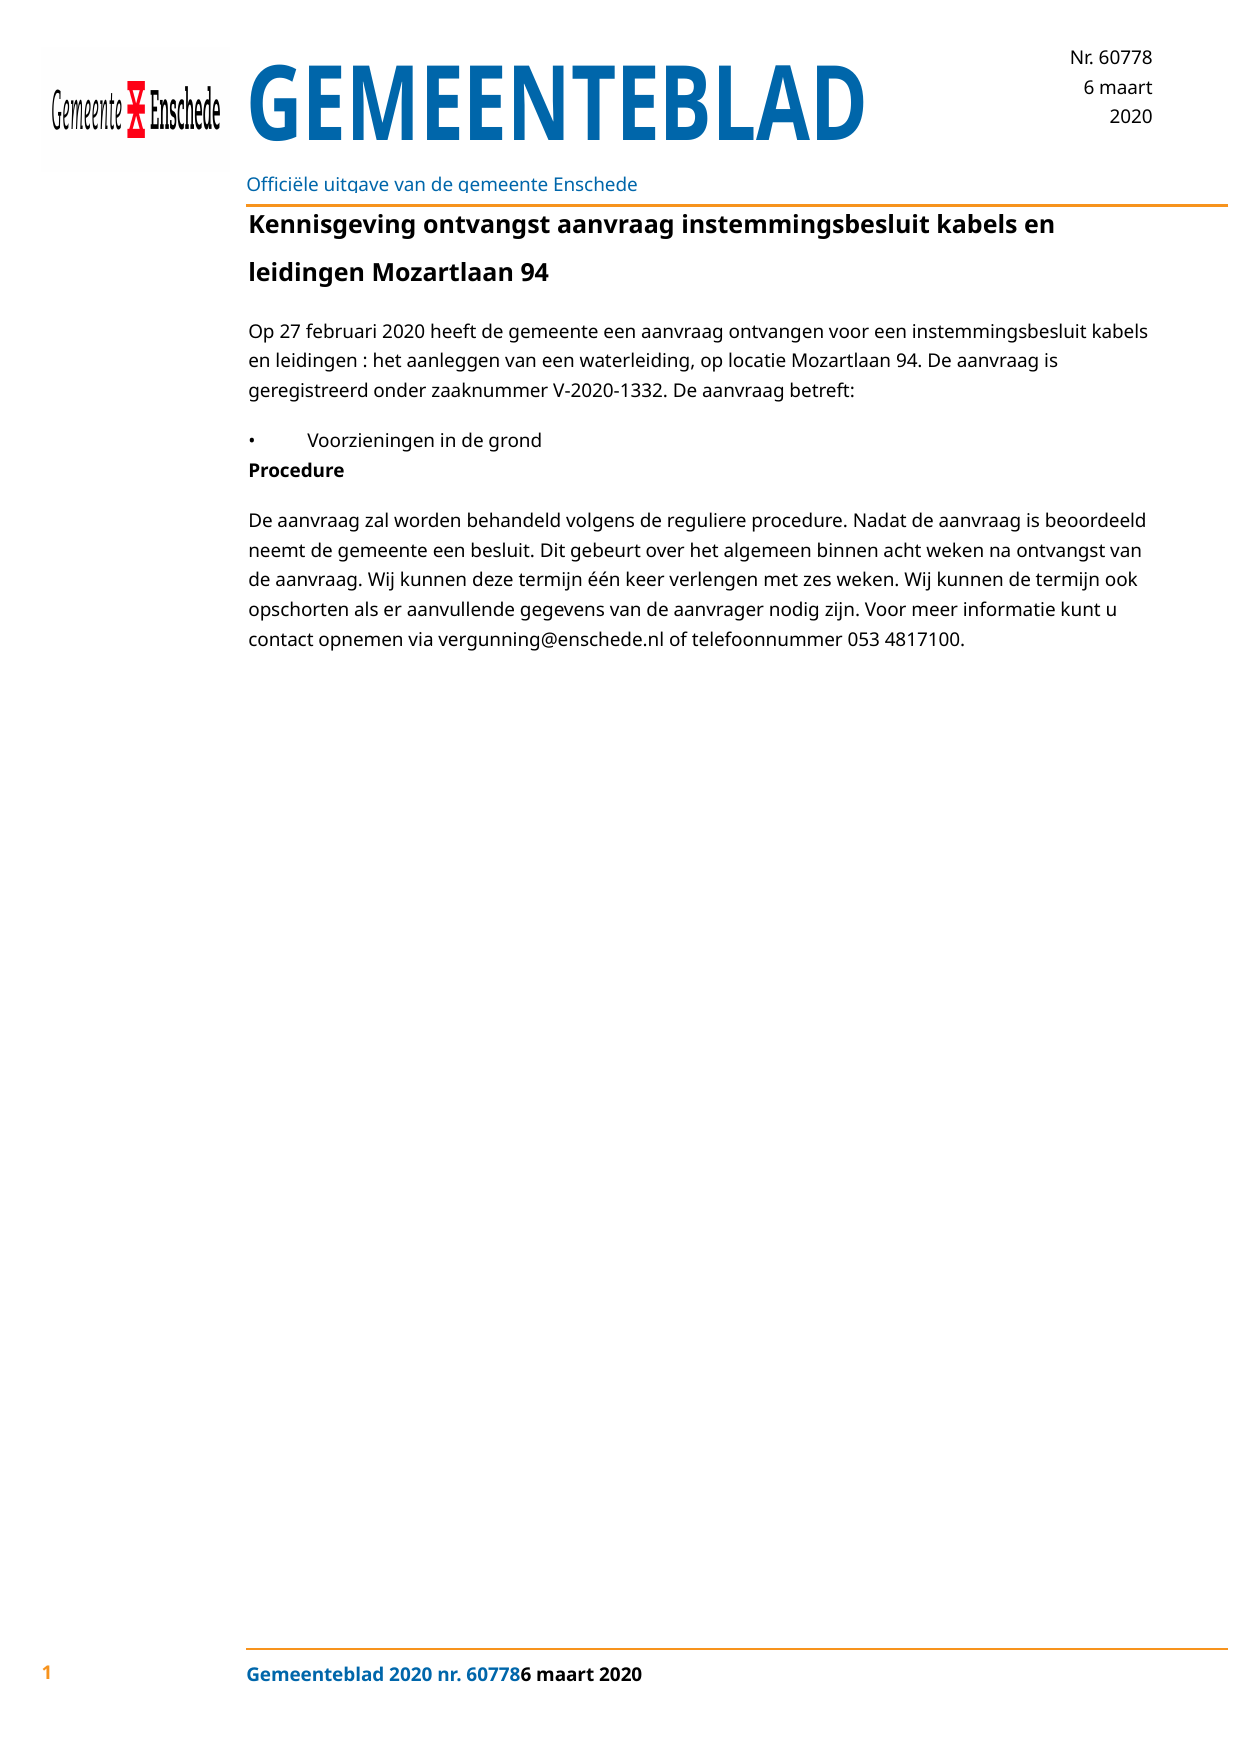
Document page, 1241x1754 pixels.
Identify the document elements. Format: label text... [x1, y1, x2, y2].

text Op 27 februari 2020 heeft de gemeente een aanvraag ontvangen voor een instemmingsbesluit kabels en leidingen : het aanleggen van een waterleiding, op locatie Mozartlaan 94. De aanvraag is geregistreerd onder zaaknummer V-2020-1332. De aanvraag betreft: [248, 318, 1152, 403]
text Kennisgeving ontvangst aanvraag instemmingsbesluit kabels en leidingen Mozartlaan 94 [248, 207, 1152, 288]
text De aanvraag zal worden behandeld volgens de reguliere procedure. Nadat de aanvraag is beoordeeld neemt de gemeente een besluit. Dit gebeurt over het algemeen binnen acht weken na ontvangst van de aanvraag. Wij kunnen deze termijn één keer verlengen met zes weken. Wij kunnen de termijn ook opschorten als er aanvullende gegevens van de aanvrager nodig zijn. Voor meer informatie kunt u contact opnemen via vergunning@enschede.nl of telefoonnummer 053 4817100. [248, 507, 1152, 652]
picture [41, 47, 231, 172]
list Voorzieningen in de grond [248, 427, 1152, 453]
text Procedure [248, 457, 1152, 483]
